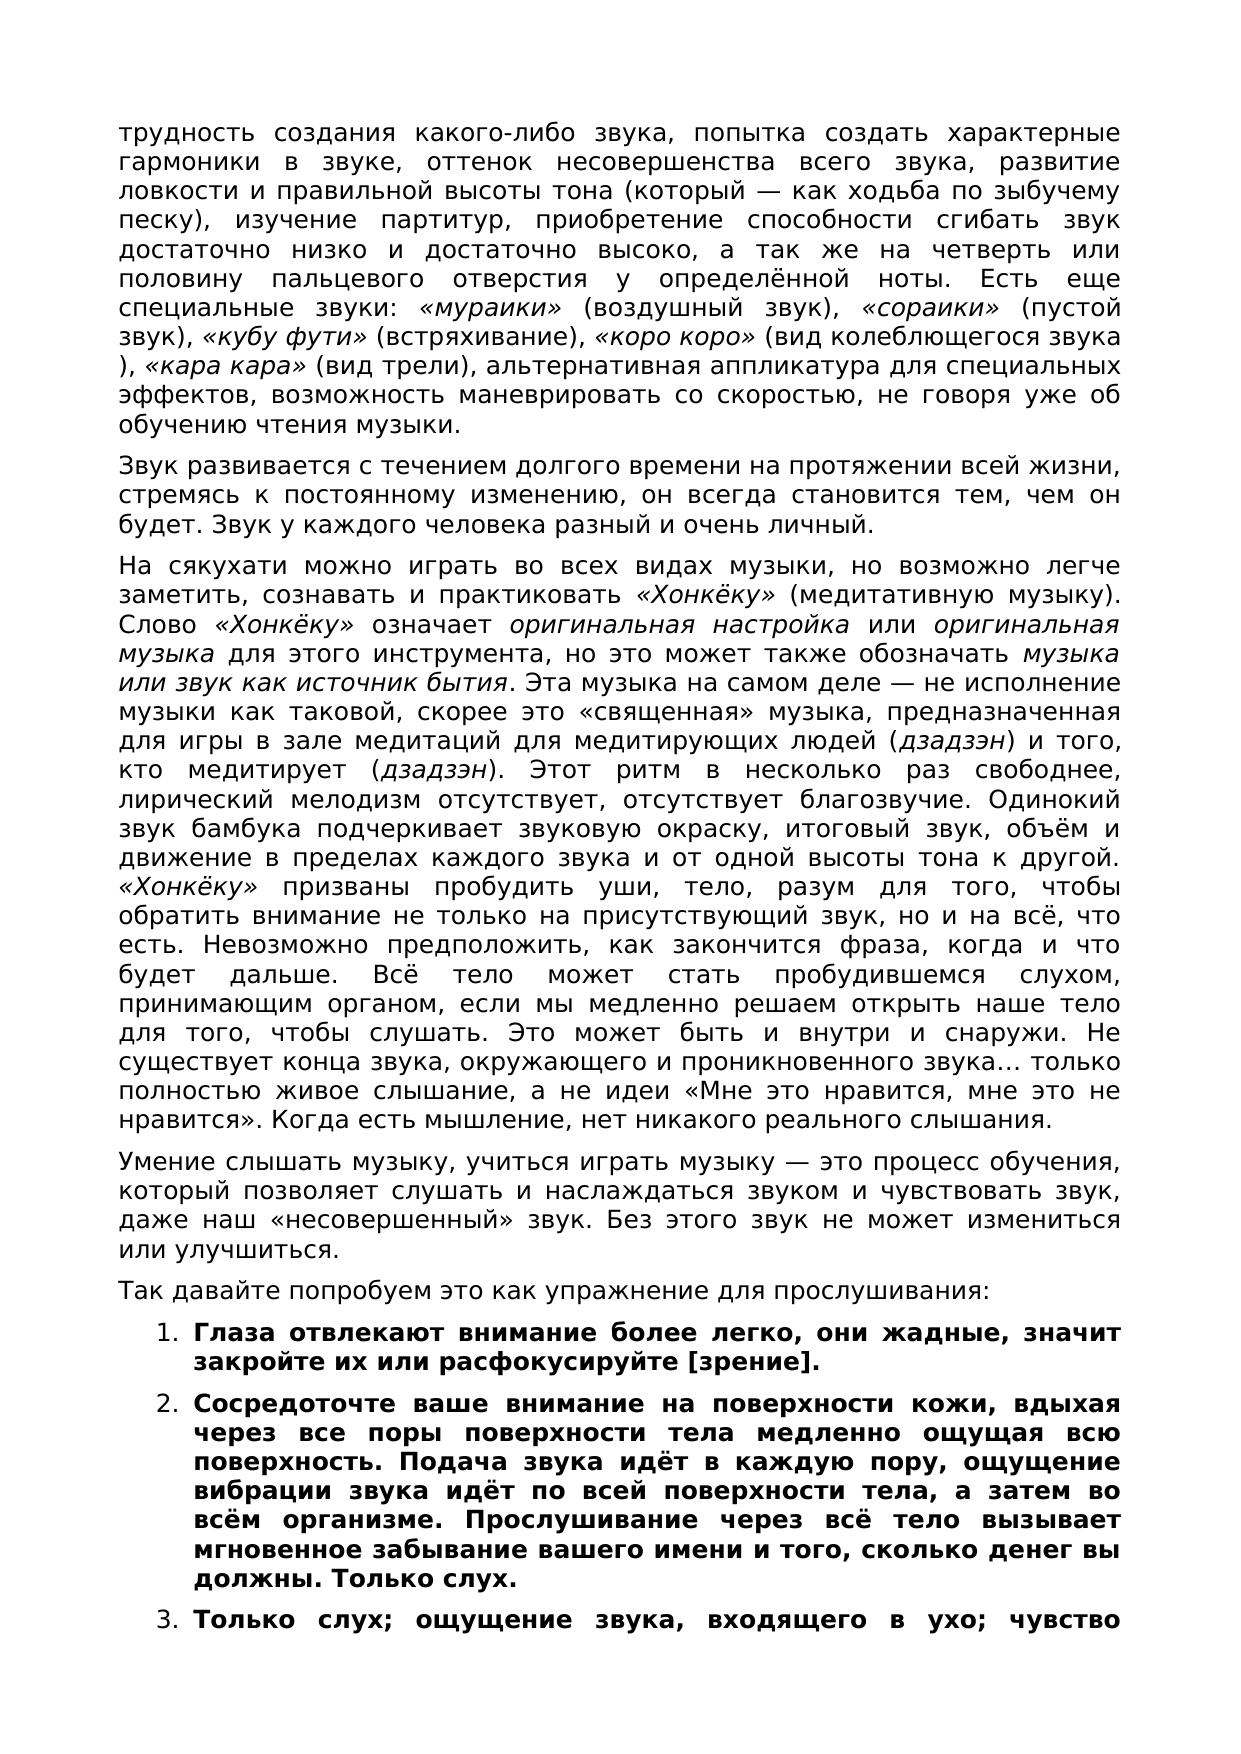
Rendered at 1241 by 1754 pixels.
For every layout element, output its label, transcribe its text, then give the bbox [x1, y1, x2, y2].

text трудность создания какого-либо звука, попытка создать характерные гармоники в звуке, оттенок несовершенства всего звука, развитие ловкости и правильной высоты тона (который — как ходьба по зыбучему песку), изучение партитур, приобретение способности сгибать звук достаточно низко и достаточно высоко, а так же на четверть или половину пальцевого отверстия у определённой ноты. Есть еще специальные звуки: «мураики» (воздушный звук), «сораики» (пустой звук), «кубу фути» (встряхивание), «коро коро» (вид колеблющегося звука ), «кара кара» (вид трели), альтернативная аппликатура для специальных эффектов, возможность маневрировать со скоростью, не говоря уже об обучению чтения музыки. [118, 118, 1122, 439]
list Только слух; ощущение звука, входящего в ухо; чувство [156, 1606, 1122, 1635]
list Глаза отвлекают внимание более легко, они жадные, значит закройте их или расфокусируйте [зрение]. [156, 1318, 1122, 1376]
text Звук развивается с течением долгого времени на протяжении всей жизни, стремясь к постоянному изменению, он всегда становится тем, чем он будет. Звук у каждого человека разный и очень личный. [118, 451, 1122, 539]
text На сякухати можно играть во всех видах музыки, но возможно легче заметить, сознавать и практиковать «Хонкёку» (медитативную музыку). Слово «Хонкёку» означает оригинальная настройка или оригинальная музыка для этого инструмента, но это может также обозначать музыка или звук как источник бытия. Эта музыка на самом деле — не исполнение музыки как таковой, скорее это «священная» музыка, предназначенная для игры в зале медитаций для медитирующих людей (дзадзэн) и того, кто медитирует (дзадзэн). Этот ритм в несколько раз свободнее, лирический мелодизм отсутствует, отсутствует благозвучие. Одинокий звук бамбука подчеркивает звуковую окраску, итоговый звук, объём и движение в пределах каждого звука и от одной высоты тона к другой. «Хонкёку» призваны пробудить уши, тело, разум для того, чтобы обратить внимание не только на присутствующий звук, но и на всё, что есть. Невозможно предположить, как закончится фраза, когда и что будет дальше. Всё тело может стать пробудившемся слухом, принимающим органом, если мы медленно решаем открыть наше тело для того, чтобы слушать. Это может быть и внутри и снаружи. Не существует конца звука, окружающего и проникновенного звука… только полностью живое слышание, а не идеи «Мне это нравится, мне это не нравится». Когда есть мышление, нет никакого реального слышания. [118, 551, 1122, 1135]
text Умение слышать музыку, учиться играть музыку — это процесс обучения, который позволяет слушать и наслаждаться звуком и чувствовать звук, даже наш «несовершенный» звук. Без этого звук не может измениться или улучшиться. [118, 1147, 1122, 1264]
list Сосредоточте ваше внимание на поверхности кожи, вдыхая через все поры поверхности тела медленно ощущая всю поверхность. Подача звука идёт в каждую пору, ощущение вибрации звука идёт по всей поверхности тела, а затем во всём организме. Прослушивание через всё тело вызывает мгновенное забывание вашего имени и того, сколько денег вы должны. Только слух. [156, 1389, 1122, 1593]
text Так давайте попробуем это как упражнение для прослушивания: [118, 1276, 1122, 1306]
